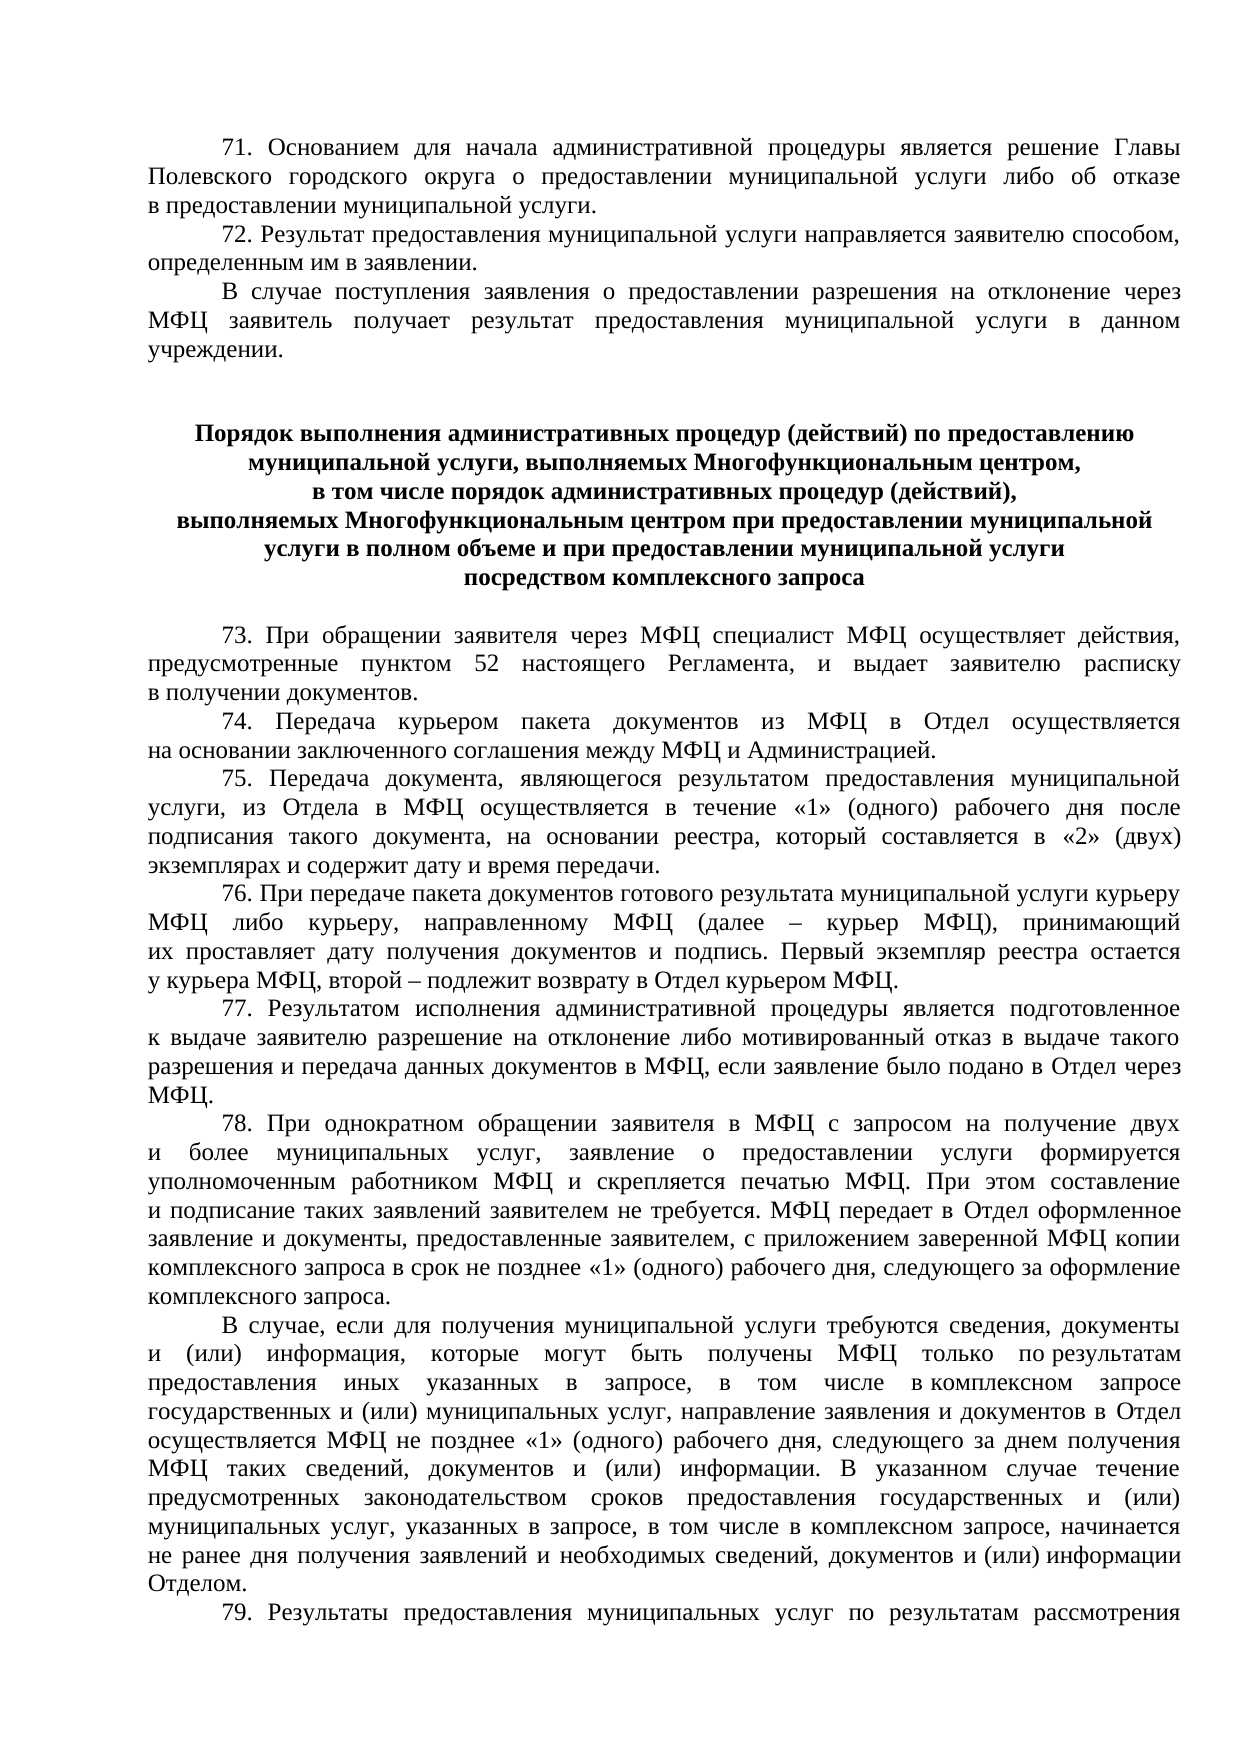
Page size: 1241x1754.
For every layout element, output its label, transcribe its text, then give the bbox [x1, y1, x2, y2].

text 72. Результат предоставления муниципальной услуги направляется заявителю способом, определенным им в заявлении. [148, 219, 1181, 276]
text В случае поступления заявления о предоставлении разрешения на отклонение через МФЦ заявитель получает результат предоставления муниципальной услуги в данном учреждении. [148, 276, 1181, 362]
text 76. При передаче пакета документов готового результата муниципальной услуги курьеру МФЦ либо курьеру, направленному МФЦ (далее – курьер МФЦ), принимающий их проставляет дату получения документов и подпись. Первый экземпляр реестра остается у курьера МФЦ, второй – подлежит возврату в Отдел курьером МФЦ. [148, 878, 1181, 993]
text Порядок выполнения административных процедур (действий) по предоставлению муниципальной услуги, выполняемых Многофункциональным центром, в том числе порядок административных процедур (действий), выполняемых Многофункциональным центром при предоставлении муниципальной услуги в полном объеме и при предоставлении муниципальной услуги посредством комплексного запроса [148, 418, 1181, 591]
text 74. Передача курьером пакета документов из МФЦ в Отдел осуществляется на основании заключенного соглашения между МФЦ и Администрацией. [148, 706, 1181, 763]
text 78. При однократном обращении заявителя в МФЦ с запросом на получение двух и более муниципальных услуг, заявление о предоставлении услуги формируется уполномоченным работником МФЦ и скрепляется печатью МФЦ. При этом составление и подписание таких заявлений заявителем не требуется. МФЦ передает в Отдел оформленное заявление и документы, предоставленные заявителем, с приложением заверенной МФЦ копии комплексного запроса в срок не позднее «1» (одного) рабочего дня, следующего за оформление комплексного запроса. [148, 1108, 1181, 1310]
text В случае, если для получения муниципальной услуги требуются сведения, документы и (или) информация, которые могут быть получены МФЦ только по результатам предоставления иных указанных в запросе, в том числе в комплексном запросе государственных и (или) муниципальных услуг, направление заявления и документов в Отдел осуществляется МФЦ не позднее «1» (одного) рабочего дня, следующего за днем получения МФЦ таких сведений, документов и (или) информации. В указанном случае течение предусмотренных законодательством сроков предоставления государственных и (или) муниципальных услуг, указанных в запросе, в том числе в комплексном запросе, начинается не ранее дня получения заявлений и необходимых сведений, документов и (или) информации Отделом. [148, 1310, 1181, 1597]
text 75. Передача документа, являющегося результатом предоставления муниципальной услуги, из Отдела в МФЦ осуществляется в течение «1» (одного) рабочего дня после подписания такого документа, на основании реестра, который составляется в «2» (двух) экземплярах и содержит дату и время передачи. [148, 763, 1181, 878]
text 71. Основанием для начала административной процедуры является решение Главы Полевского городского округа о предоставлении муниципальной услуги либо об отказе в предоставлении муниципальной услуги. [148, 132, 1181, 219]
text 73. При обращении заявителя через МФЦ специалист МФЦ осуществляет действия, предусмотренные пунктом 52 настоящего Регламента, и выдает заявителю расписку в получении документов. [148, 620, 1181, 706]
text 77. Результатом исполнения административной процедуры является подготовленное к выдаче заявителю разрешение на отклонение либо мотивированный отказ в выдаче такого разрешения и передача данных документов в МФЦ, если заявление было подано в Отдел через МФЦ. [148, 993, 1181, 1108]
text 79. Результаты предоставления муниципальных услуг по результатам рассмотрения [148, 1597, 1181, 1626]
